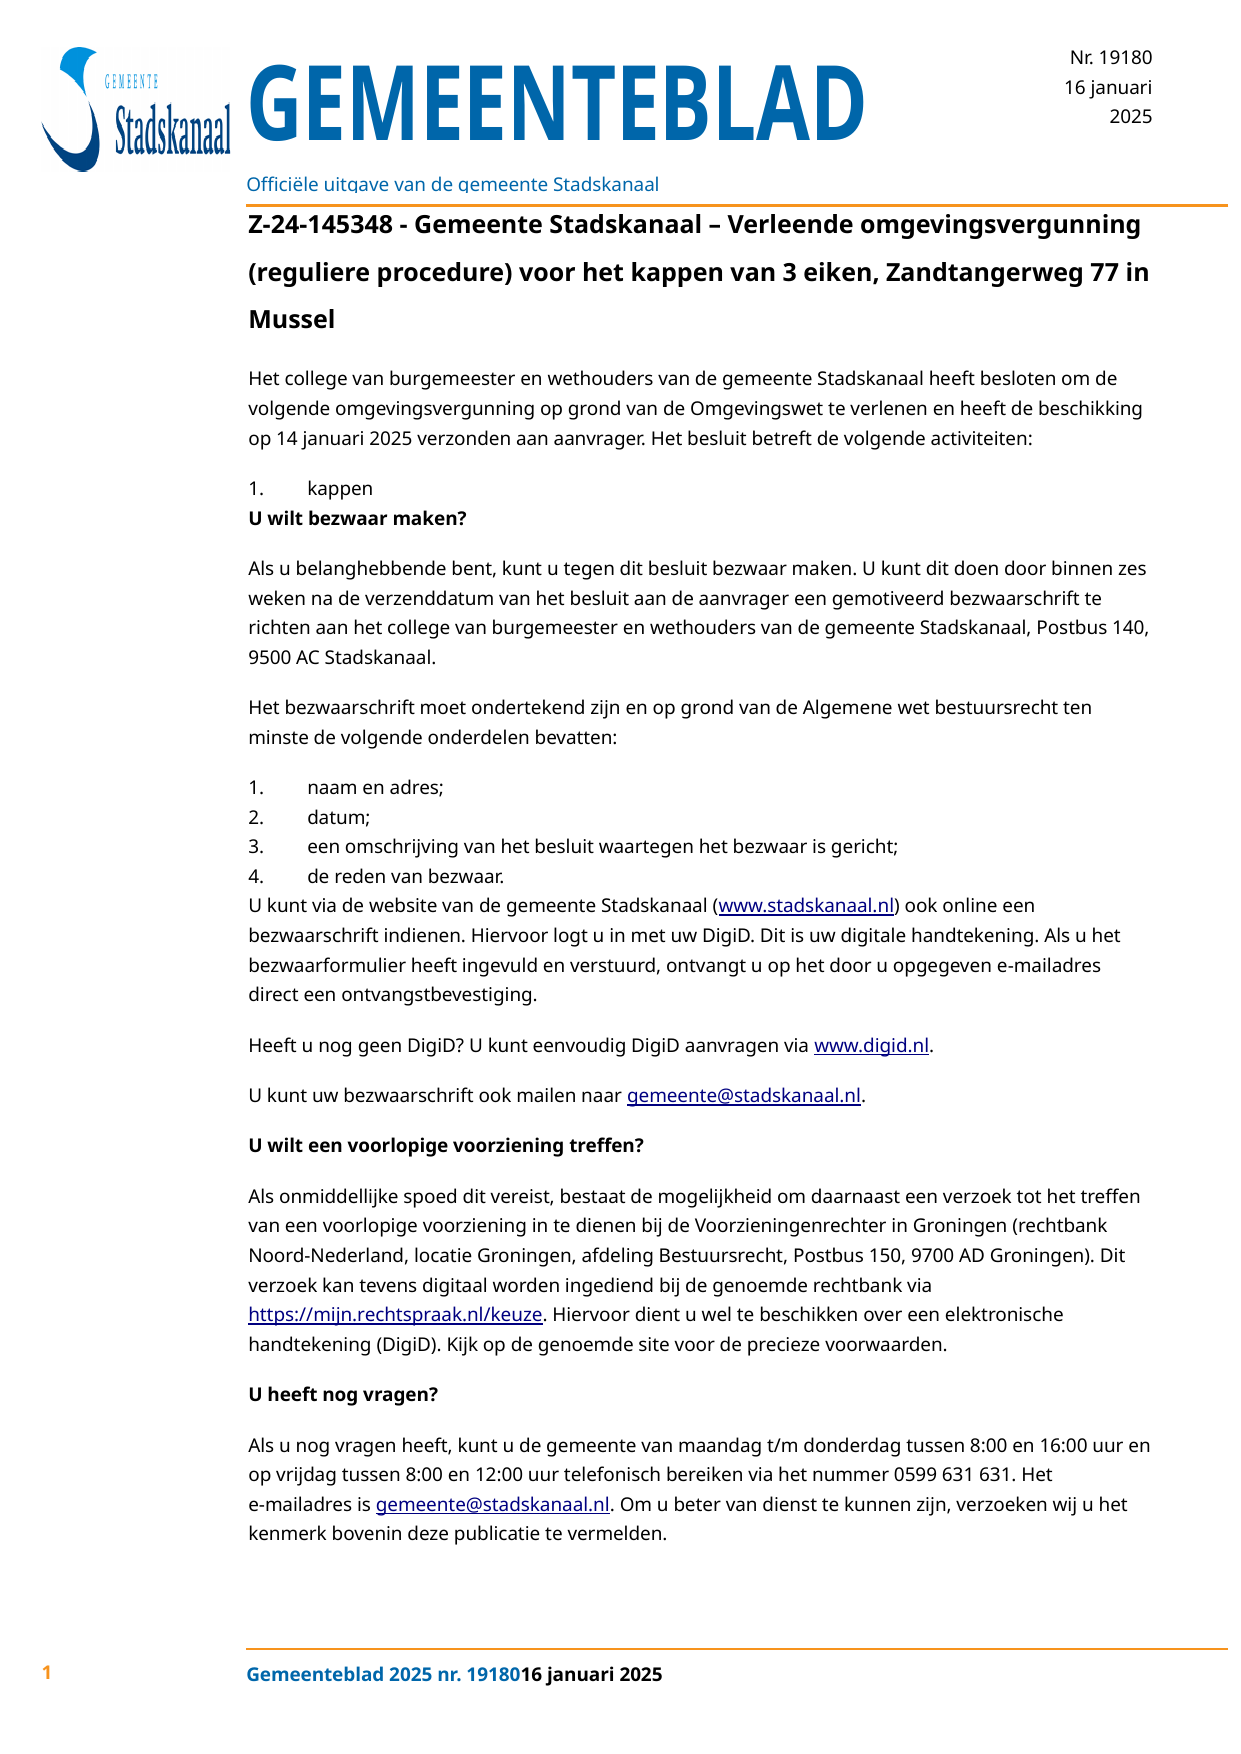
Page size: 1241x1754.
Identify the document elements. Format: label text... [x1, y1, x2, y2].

text U wilt bezwaar maken? [248, 505, 1152, 530]
text Als onmiddellijke spoed dit vereist, bestaat de mogelijkheid om daarnaast een verzoek tot het treffen van een voorlopige voorziening in te dienen bij de Voorzieningenrechter in Groningen (rechtbank Noord-Nederland, locatie Groningen, afdeling Bestuursrecht, Postbus 150, 9700 AD Groningen). Dit verzoek kan tevens digitaal worden ingediend bij de genoemde rechtbank via https://mijn.rechtspraak.nl/keuze. Hiervoor dient u wel te beschikken over een elektronische handtekening (DigiD). Kijk op de genoemde site voor de precieze voorwaarden. [248, 1183, 1152, 1357]
list naam en adres; [248, 774, 1152, 800]
text U heeft nog vragen? [248, 1381, 1152, 1407]
text U kunt uw bezwaarschrift ook mailen naar gemeente@stadskanaal.nl. [248, 1082, 1152, 1108]
list kappen [248, 475, 1152, 501]
text Z-24-145348 - Gemeente Stadskanaal – Verleende omgevingsvergunning (reguliere procedure) voor het kappen van 3 eiken, Zandtangerweg 77 in Mussel [248, 207, 1152, 336]
text Heeft u nog geen DigiD? U kunt eenvoudig DigiD aanvragen via www.digid.nl. [248, 1032, 1152, 1057]
text Het bezwaarschrift moet ondertekend zijn en op grond van de Algemene wet bestuursrecht ten minste de volgende onderdelen bevatten: [248, 694, 1152, 749]
list een omschrijving van het besluit waartegen het bezwaar is gericht; [248, 833, 1152, 859]
text Als u nog vragen heeft, kunt u de gemeente van maandag t/m donderdag tussen 8:00 en 16:00 uur en op vrijdag tussen 8:00 en 12:00 uur telefonisch bereiken via het nummer 0599 631 631. Het e‑mailadres is gemeente@stadskanaal.nl. Om u beter van dienst te kunnen zijn, verzoeken wij u het kenmerk bovenin deze publicatie te vermelden. [248, 1432, 1152, 1546]
list de reden van bezwaar. [248, 863, 1152, 889]
picture [41, 47, 231, 172]
text Het college van burgemeester en wethouders van de gemeente Stadskanaal heeft besloten om de volgende omgevingsvergunning op grond van de Omgevingswet te verlenen en heeft de beschikking op 14 januari 2025 verzonden aan aanvrager. Het besluit betreft de volgende activiteiten: [248, 366, 1152, 450]
text Als u belanghebbende bent, kunt u tegen dit besluit bezwaar maken. U kunt dit doen door binnen zes weken na de verzenddatum van het besluit aan de aanvrager een gemotiveerd bezwaarschrift te richten aan het college van burgemeester en wethouders van de gemeente Stadskanaal, Postbus 140, 9500 AC Stadskanaal. [248, 555, 1152, 669]
text U kunt via de website van de gemeente Stadskanaal (www.stadskanaal.nl) ook online een bezwaarschrift indienen. Hiervoor logt u in met uw DigiD. Dit is uw digitale handtekening. Als u het bezwaarformulier heeft ingevuld en verstuurd, ontvangt u op het door u opgegeven e‑mailadres direct een ontvangstbevestiging. [248, 893, 1152, 1007]
list datum; [248, 804, 1152, 829]
text U wilt een voorlopige voorziening treffen? [248, 1133, 1152, 1158]
